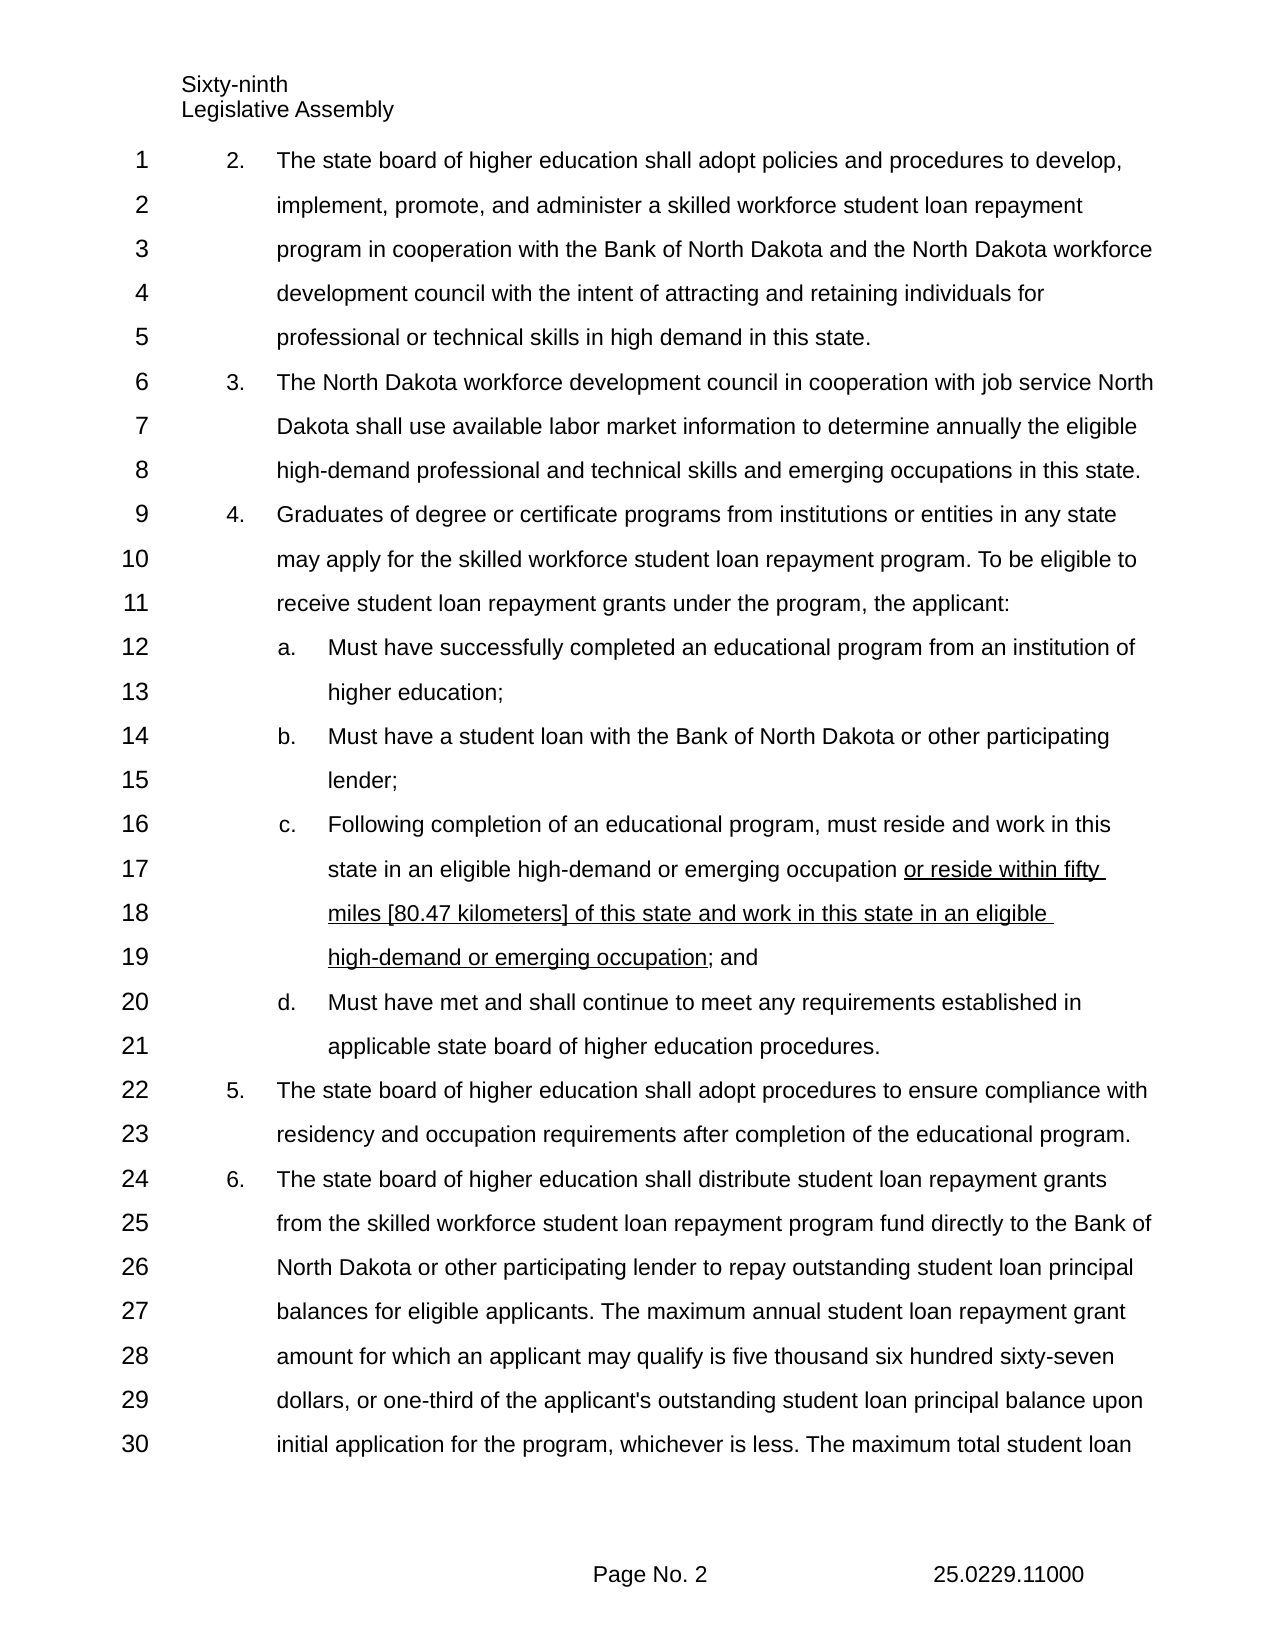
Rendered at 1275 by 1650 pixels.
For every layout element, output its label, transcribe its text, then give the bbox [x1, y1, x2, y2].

text a. Must have successfully completed an educational program from an institution of higher education; [181, 620, 1154, 709]
text 4. Graduates of degree or certificate programs from institutions or entities in any state may apply for the skilled workforce student loan repayment program. To be eligible to receive student loan repayment grants under the program, the applicant: [181, 487, 1154, 620]
text 3. The North Dakota workforce development council in cooperation with job service North Dakota shall use available labor market information to determine annually the eligible high‑demand professional and technical skills and emerging occupations in this state. [181, 355, 1154, 487]
text 2. The state board of higher education shall adopt policies and procedures to develop, implement, promote, and administer a skilled workforce student loan repayment program in cooperation with the Bank of North Dakota and the North Dakota workforce development council with the intent of attracting and retaining individuals for professional or technical skills in high demand in this state. [181, 133, 1154, 355]
text d. Must have met and shall continue to meet any requirements established in applicable state board of higher education procedures. [181, 974, 1154, 1063]
text b. Must have a student loan with the Bank of North Dakota or other participating lender; [181, 709, 1154, 797]
text 6. The state board of higher education shall distribute student loan repayment grants from the skilled workforce student loan repayment program fund directly to the Bank of North Dakota or other participating lender to repay outstanding student loan principal balances for eligible applicants. The maximum annual student loan repayment grant amount for which an applicant may qualify is five thousand six hundred sixty‑seven dollars, or one‑third of the applicant's outstanding student loan principal balance upon initial application for the program, whichever is less. The maximum total student loan [181, 1152, 1154, 1461]
text c. Following completion of an educational program, must reside and work in this state in an eligible high‑demand or emerging occupation or reside within fifty miles [80.47 kilometers] of this state and work in this state in an eligible high‑demand or emerging occupation; and [181, 797, 1154, 974]
text 5. The state board of higher education shall adopt procedures to ensure compliance with residency and occupation requirements after completion of the educational program. [181, 1063, 1154, 1152]
